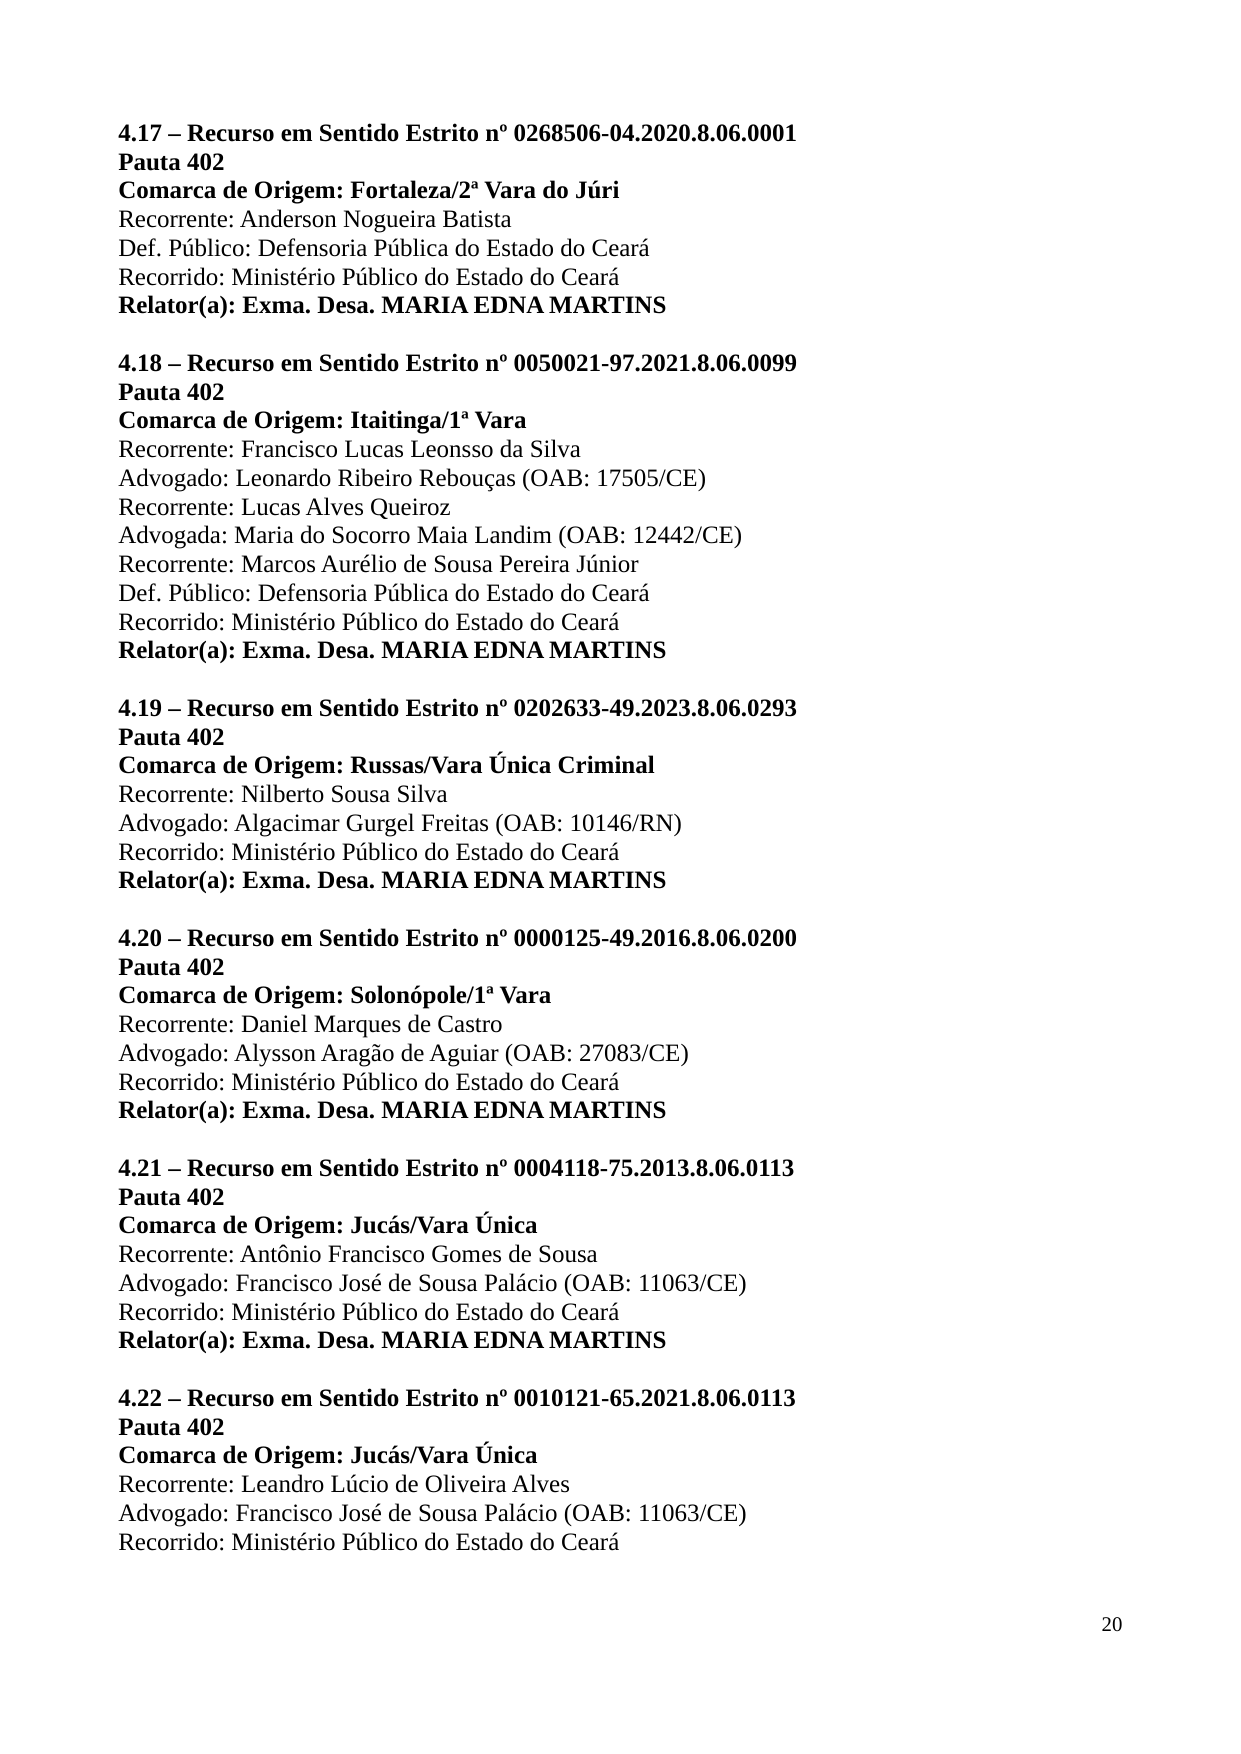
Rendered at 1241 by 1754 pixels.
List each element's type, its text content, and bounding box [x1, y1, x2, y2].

text Pauta 402 [118, 147, 1122, 176]
text Advogado: Francisco José de Sousa Palácio (OAB: 11063/CE) [118, 1268, 1122, 1297]
text 4.21 – Recurso em Sentido Estrito nº 0004118-75.2013.8.06.0113 [118, 1153, 1122, 1182]
text Recorrido: Ministério Público do Estado do Ceará [118, 262, 1122, 291]
text Advogada: Maria do Socorro Maia Landim (OAB: 12442/CE) [118, 521, 1122, 549]
text 4.20 – Recurso em Sentido Estrito nº 0000125-49.2016.8.06.0200 [118, 923, 1122, 952]
text Recorrente: Leandro Lúcio de Oliveira Alves [118, 1469, 1122, 1498]
text Advogado: Algacimar Gurgel Freitas (OAB: 10146/RN) [118, 808, 1122, 837]
text 4.18 – Recurso em Sentido Estrito nº 0050021-97.2021.8.06.0099 [118, 348, 1122, 377]
text Comarca de Origem: Itaitinga/1ª Vara [118, 406, 1122, 434]
text Relator(a): Exma. Desa. MARIA EDNA MARTINS [118, 636, 1122, 664]
text Advogado: Francisco José de Sousa Palácio (OAB: 11063/CE) [118, 1498, 1122, 1527]
text Recorrente: Antônio Francisco Gomes de Sousa [118, 1239, 1122, 1268]
text Recorrido: Ministério Público do Estado do Ceará [118, 1297, 1122, 1326]
text Recorrido: Ministério Público do Estado do Ceará [118, 1067, 1122, 1096]
text Relator(a): Exma. Desa. MARIA EDNA MARTINS [118, 866, 1122, 894]
text Pauta 402 [118, 377, 1122, 406]
text Pauta 402 [118, 722, 1122, 751]
text Comarca de Origem: Jucás/Vara Única [118, 1211, 1122, 1239]
text Pauta 402 [118, 952, 1122, 981]
text Comarca de Origem: Solonópole/1ª Vara [118, 981, 1122, 1009]
text Comarca de Origem: Jucás/Vara Única [118, 1441, 1122, 1469]
text Recorrente: Francisco Lucas Leonsso da Silva [118, 434, 1122, 463]
text Relator(a): Exma. Desa. MARIA EDNA MARTINS [118, 291, 1122, 319]
text Recorrido: Ministério Público do Estado do Ceará [118, 837, 1122, 866]
text Pauta 402 [118, 1412, 1122, 1441]
text Recorrente: Anderson Nogueira Batista [118, 204, 1122, 233]
text Relator(a): Exma. Desa. MARIA EDNA MARTINS [118, 1096, 1122, 1124]
text Advogado: Alysson Aragão de Aguiar (OAB: 27083/CE) [118, 1038, 1122, 1067]
text Recorrente: Nilberto Sousa Silva [118, 779, 1122, 808]
text Pauta 402 [118, 1182, 1122, 1211]
text 4.19 – Recurso em Sentido Estrito nº 0202633-49.2023.8.06.0293 [118, 693, 1122, 722]
text Recorrido: Ministério Público do Estado do Ceará [118, 1527, 1122, 1556]
text Relator(a): Exma. Desa. MARIA EDNA MARTINS [118, 1326, 1122, 1354]
text Comarca de Origem: Russas/Vara Única Criminal [118, 751, 1122, 779]
text Recorrido: Ministério Público do Estado do Ceará [118, 607, 1122, 636]
text Def. Público: Defensoria Pública do Estado do Ceará [118, 233, 1122, 262]
text Recorrente: Daniel Marques de Castro [118, 1009, 1122, 1038]
text Comarca de Origem: Fortaleza/2ª Vara do Júri [118, 176, 1122, 204]
text Advogado: Leonardo Ribeiro Rebouças (OAB: 17505/CE) [118, 463, 1122, 492]
text Recorrente: Marcos Aurélio de Sousa Pereira Júnior [118, 549, 1122, 578]
text Recorrente: Lucas Alves Queiroz [118, 492, 1122, 521]
text Def. Público: Defensoria Pública do Estado do Ceará [118, 578, 1122, 607]
text 4.17 – Recurso em Sentido Estrito nº 0268506-04.2020.8.06.0001 [118, 118, 1122, 147]
text 4.22 – Recurso em Sentido Estrito nº 0010121-65.2021.8.06.0113 [118, 1383, 1122, 1412]
